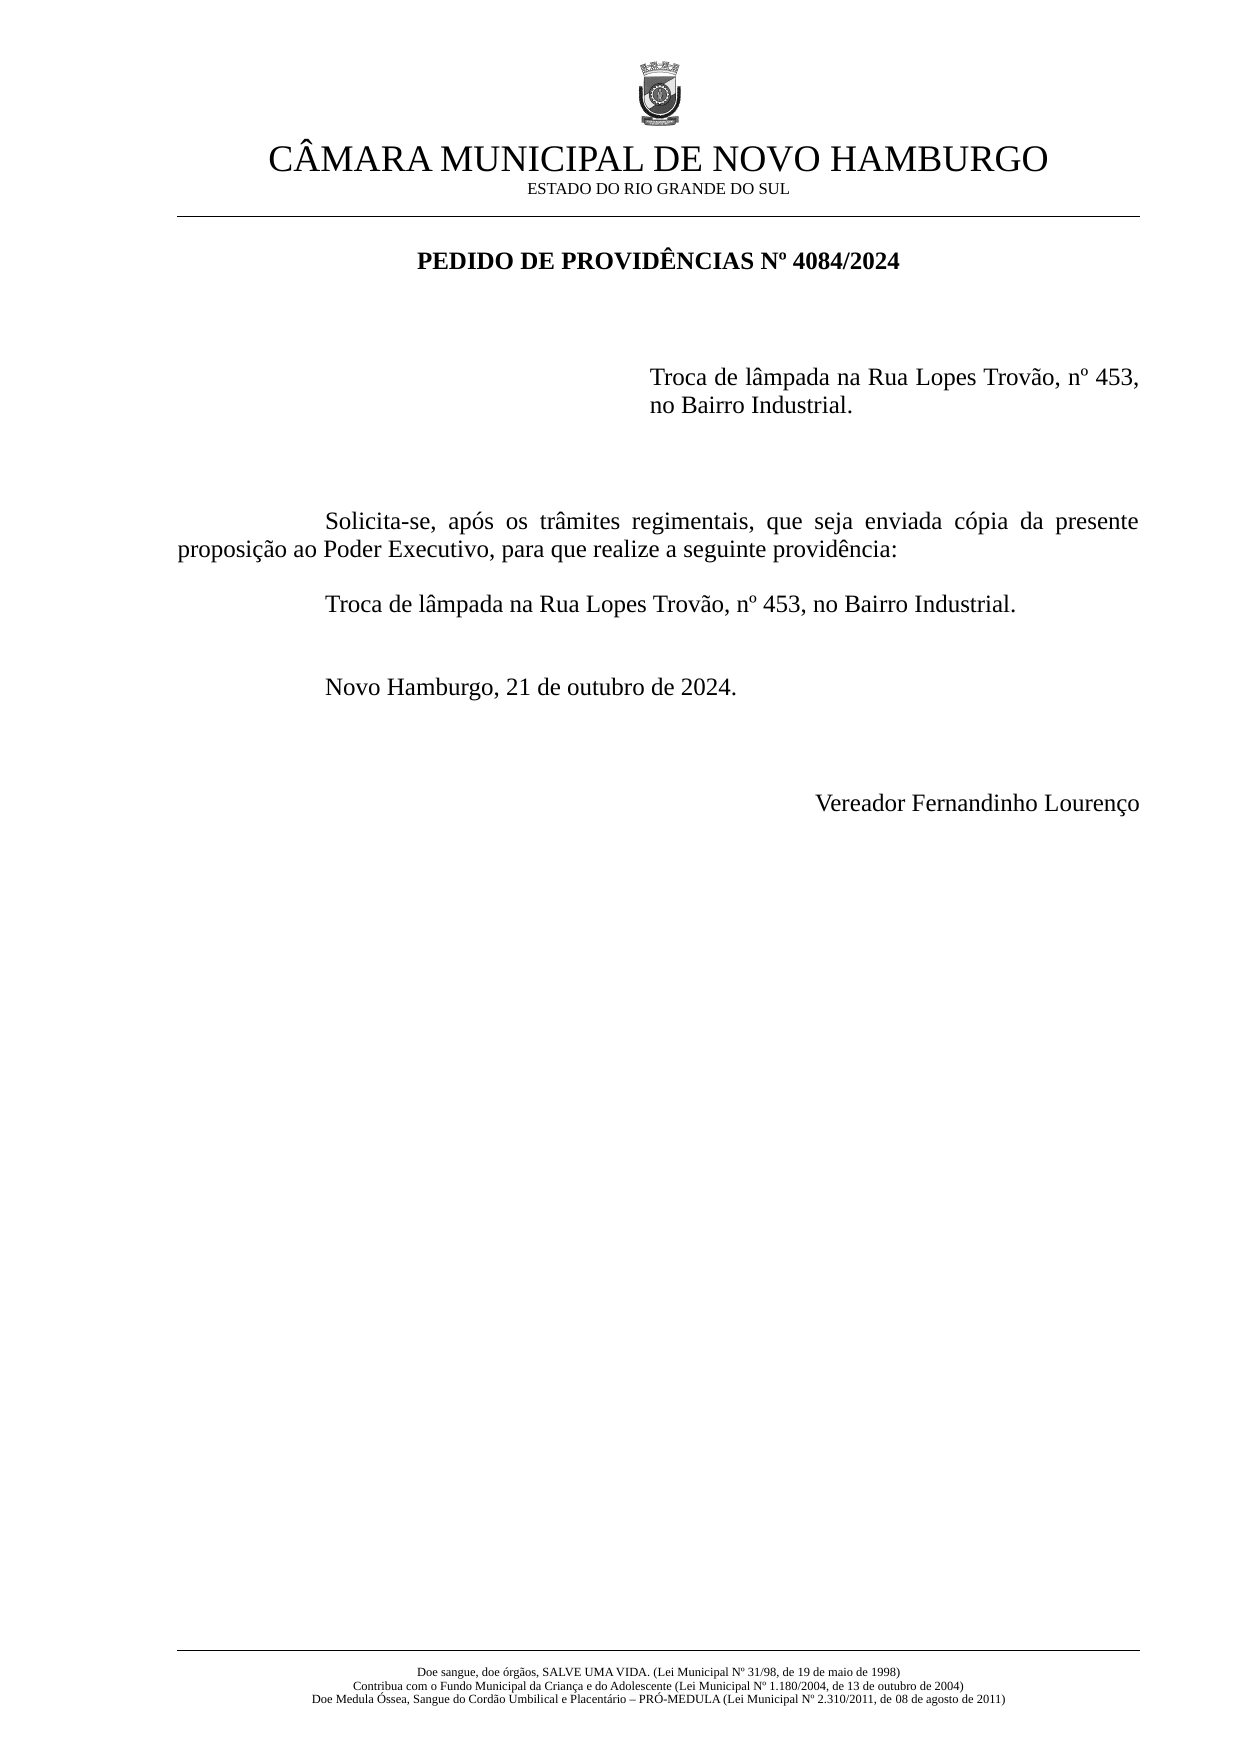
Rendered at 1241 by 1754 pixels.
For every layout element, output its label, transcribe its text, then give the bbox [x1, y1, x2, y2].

text Solicita-se, após os trâmites regimentais, que seja enviada cópia da presente proposição ao Poder Executivo, para que realize a seguinte providência: [177, 507, 1140, 562]
text Novo Hamburgo, 21 de outubro de 2024. [177, 673, 1140, 701]
text Vereador Fernandinho Lourenço [649, 789, 1140, 817]
text PEDIDO DE PROVIDÊNCIAS Nº 4084/2024 [177, 247, 1140, 274]
list Troca de lâmpada na Rua Lopes Trovão, nº 453, no Bairro Industrial. [649, 363, 1140, 418]
list Troca de lâmpada na Rua Lopes Trovão, nº 453, no Bairro Industrial. [177, 590, 1140, 618]
